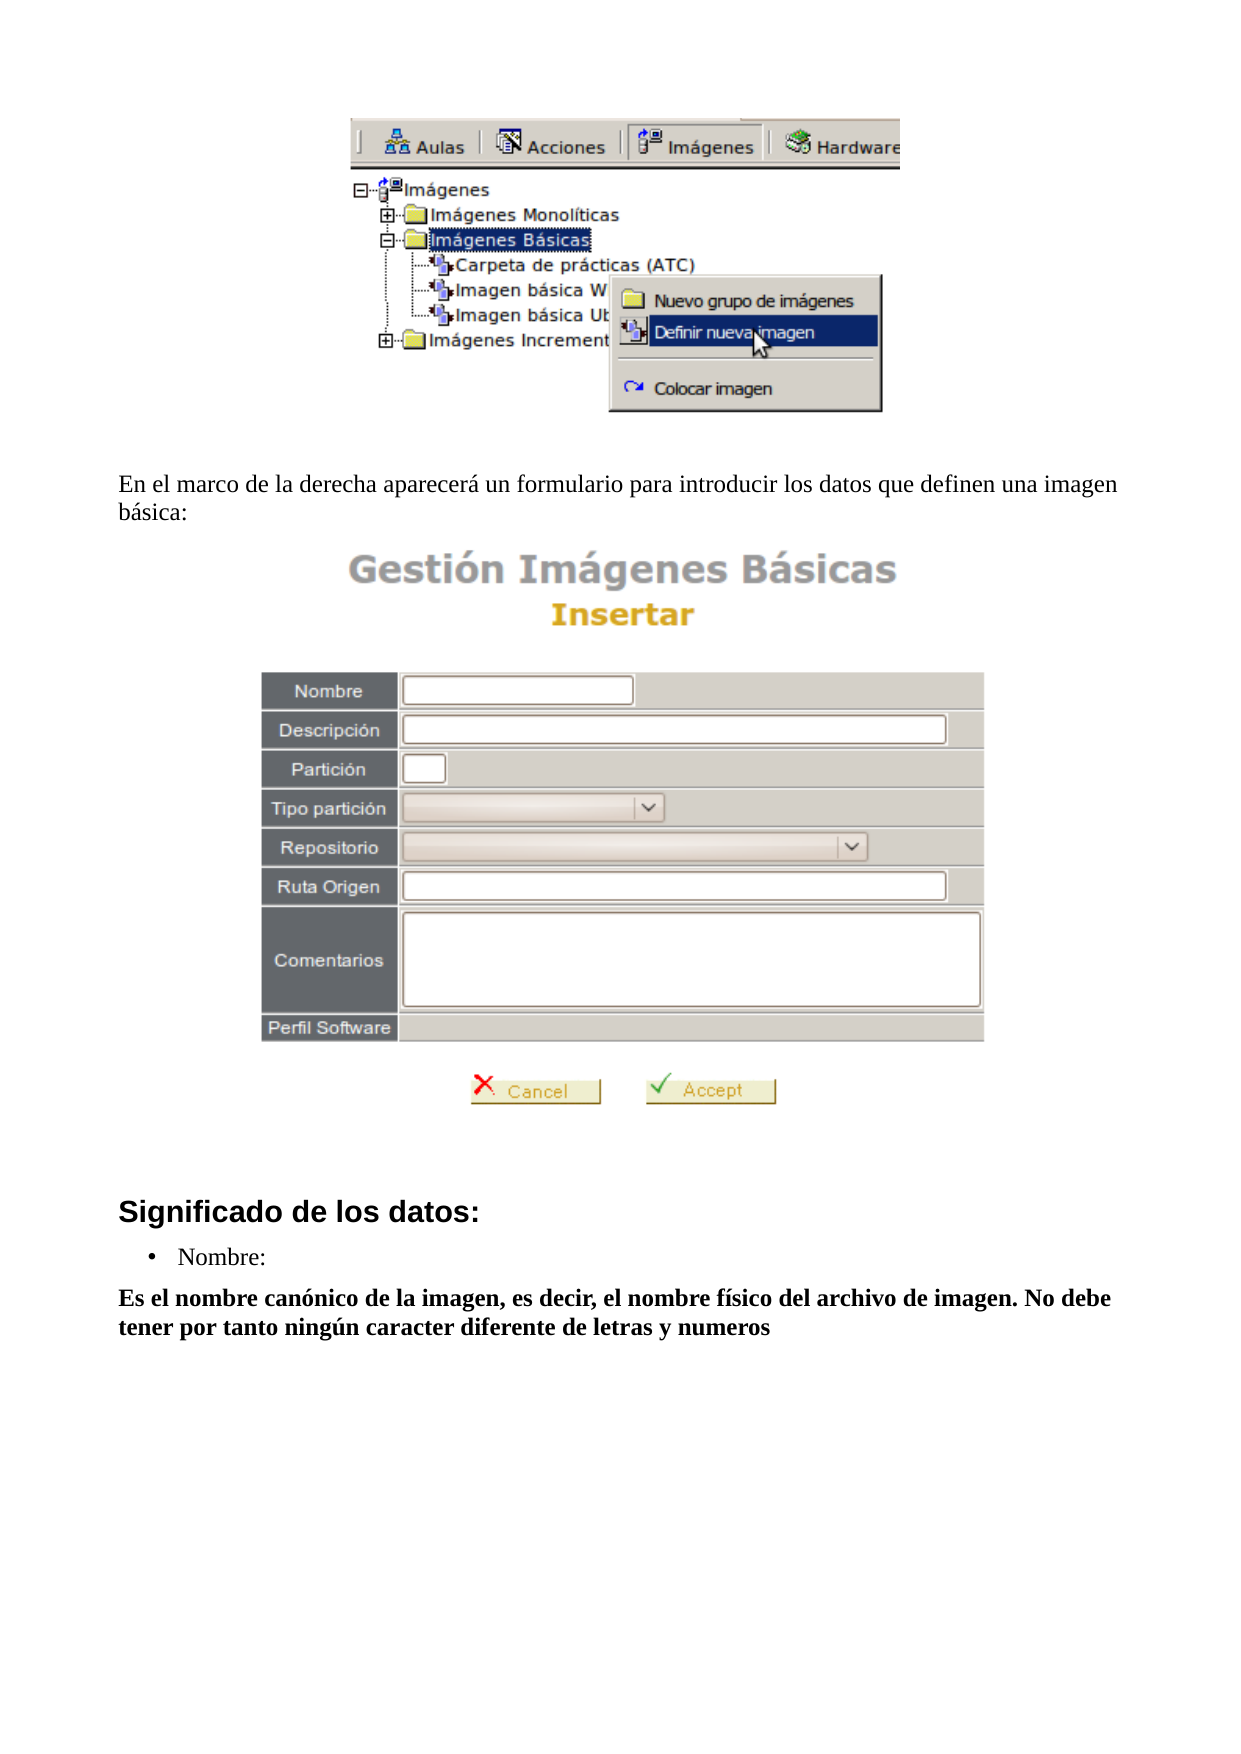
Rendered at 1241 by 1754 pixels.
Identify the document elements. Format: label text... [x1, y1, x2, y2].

list Nombre: [148, 1242, 1122, 1271]
text Es el nombre canónico de la imagen, es decir, el nombre físico del archivo de imagen. No debe tener por tanto ningún caracter diferente de letras y numeros [118, 1283, 1122, 1341]
subtitle Significado de los datos: [118, 1194, 1122, 1229]
text En el marco de la derecha aparecerá un formulario para introducir los datos que definen una imagen básica: [118, 469, 1122, 526]
